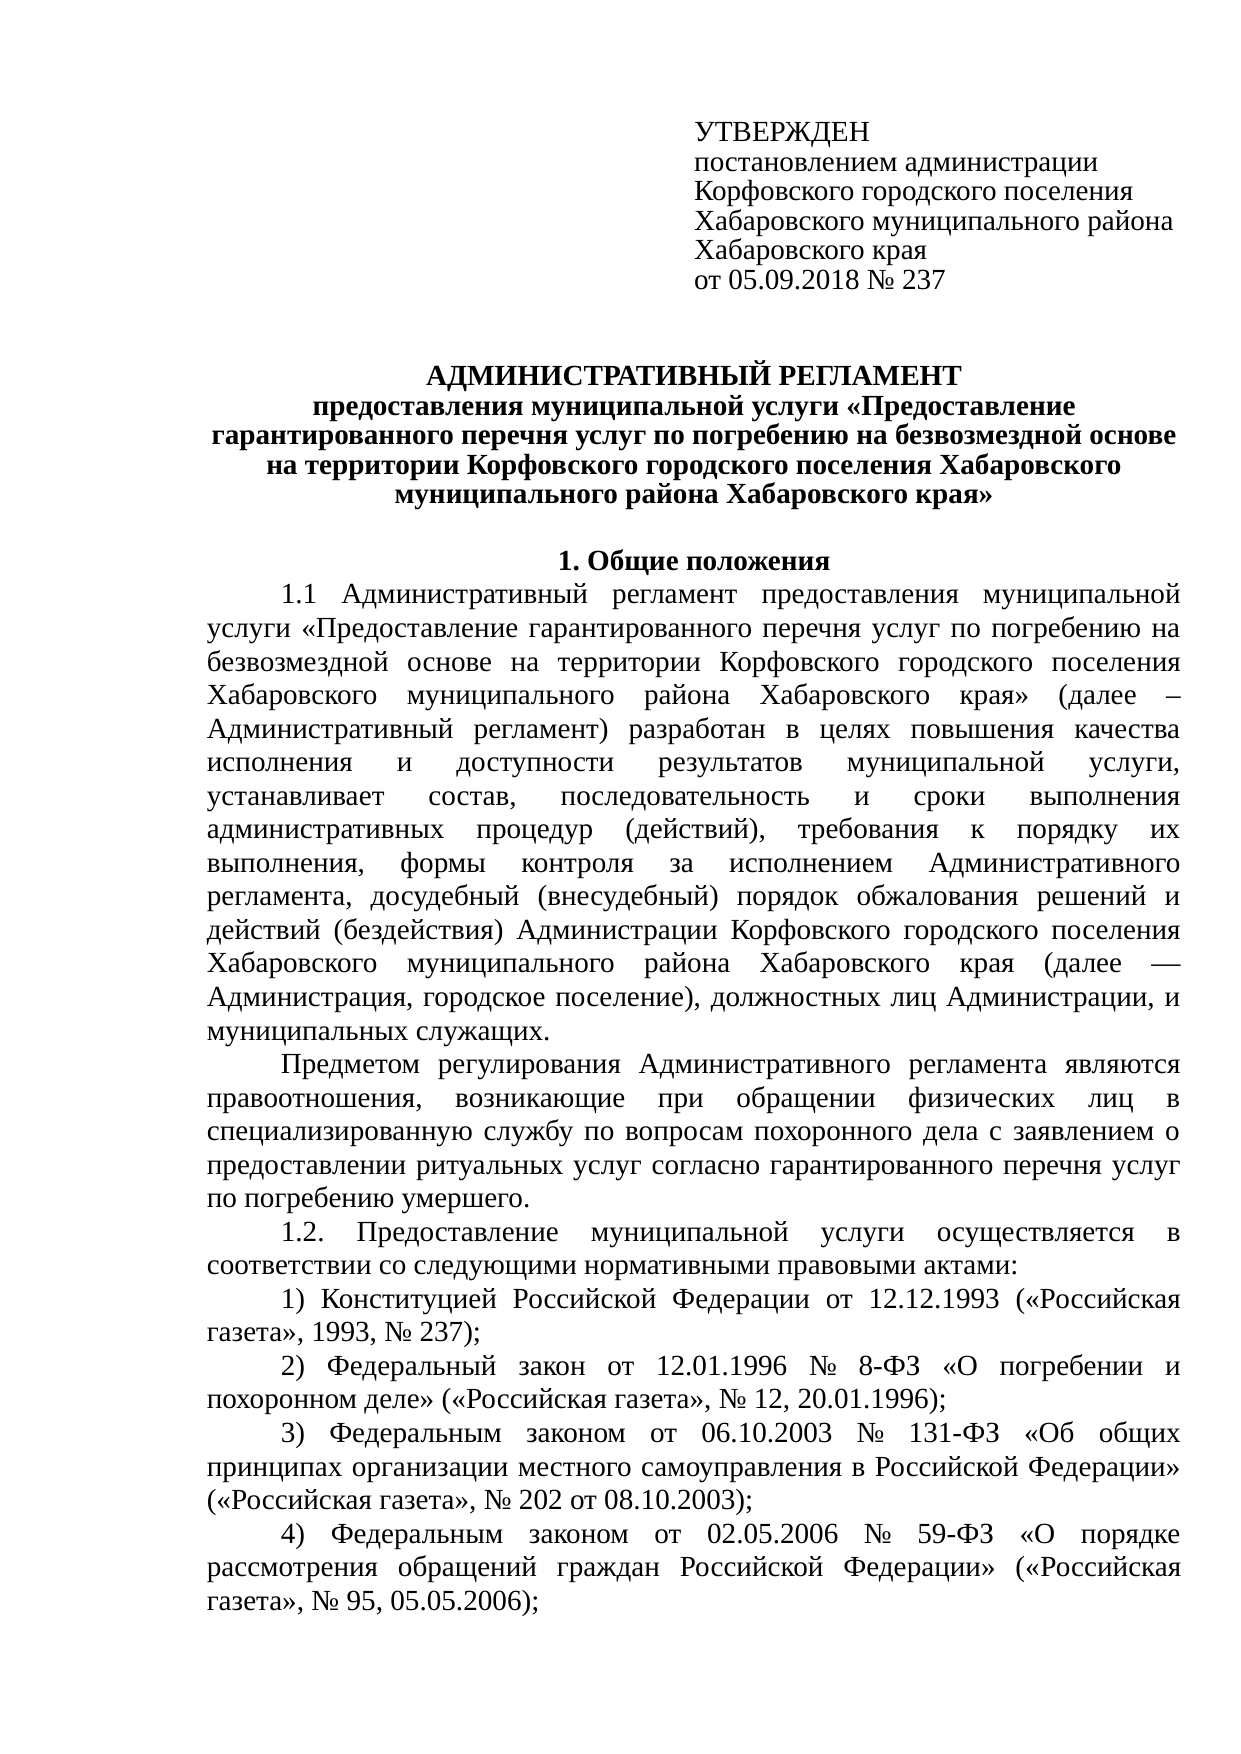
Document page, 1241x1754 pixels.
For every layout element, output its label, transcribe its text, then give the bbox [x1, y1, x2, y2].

text Хабаровского муниципального района [207, 207, 1181, 236]
text 1) Конституцией Российской Федерации от 12.12.1993 («Российская газета», 1993, № 237); [207, 1281, 1181, 1348]
text предоставления муниципальной услуги «Предоставление гарантированного перечня услуг по погребению на безвозмездной основе на территории Корфовского городского поселения Хабаровского муниципального района Хабаровского края» [207, 392, 1181, 509]
text 1.1 Административный регламент предоставления муниципальной услуги «Предоставление гарантированного перечня услуг по погребению на безвозмездной основе на территории Корфовского городского поселения Хабаровского муниципального района Хабаровского края» (далее – Административный регламент) разработан в целях повышения качества исполнения и доступности результатов муниципальной услуги, устанавливает состав, последовательность и сроки выполнения административных процедур (действий), требования к порядку их выполнения, формы контроля за исполнением Административного регламента, досудебный (внесудебный) порядок обжалования решений и действий (бездействия) Администрации Корфовского городского поселения Хабаровского муниципального района Хабаровского края (далее — Администрация, городское поселение), должностных лиц Администрации, и муниципальных служащих. [207, 577, 1181, 1046]
text 4) Федеральным законом от 02.05.2006 № 59-ФЗ «О порядке рассмотрения обращений граждан Российской Федерации» («Российская газета», № 95, 05.05.2006); [207, 1516, 1181, 1616]
text 1.2. Предоставление муниципальной услуги осуществляется в соответствии со следующими нормативными правовыми актами: [207, 1214, 1181, 1281]
text Хабаровского края [207, 236, 1181, 266]
text от 05.09.2018 № 237 [207, 266, 1181, 295]
text постановлением администрации [207, 148, 1181, 177]
text АДМИНИСТРАТИВНЫЙ РЕГЛАМЕНТ [207, 362, 1181, 392]
text 1. Общие положения [207, 543, 1181, 577]
text 2) Федеральный закон от 12.01.1996 № 8-ФЗ «О погребении и похоронном деле» («Российская газета», № 12, 20.01.1996); [207, 1348, 1181, 1415]
text Корфовского городского поселения [207, 177, 1181, 207]
text УТВЕРЖДЕН [207, 118, 1181, 148]
text Предметом регулирования Административного регламента являются правоотношения, возникающие при обращении физических лиц в специализированную службу по вопросам похоронного дела с заявлением о предоставлении ритуальных услуг согласно гарантированного перечня услуг по погребению умершего. [207, 1046, 1181, 1214]
text 3) Федеральным законом от 06.10.2003 № 131-ФЗ «Об общих принципах организации местного самоуправления в Российской Федерации» («Российская газета», № 202 от 08.10.2003); [207, 1415, 1181, 1516]
